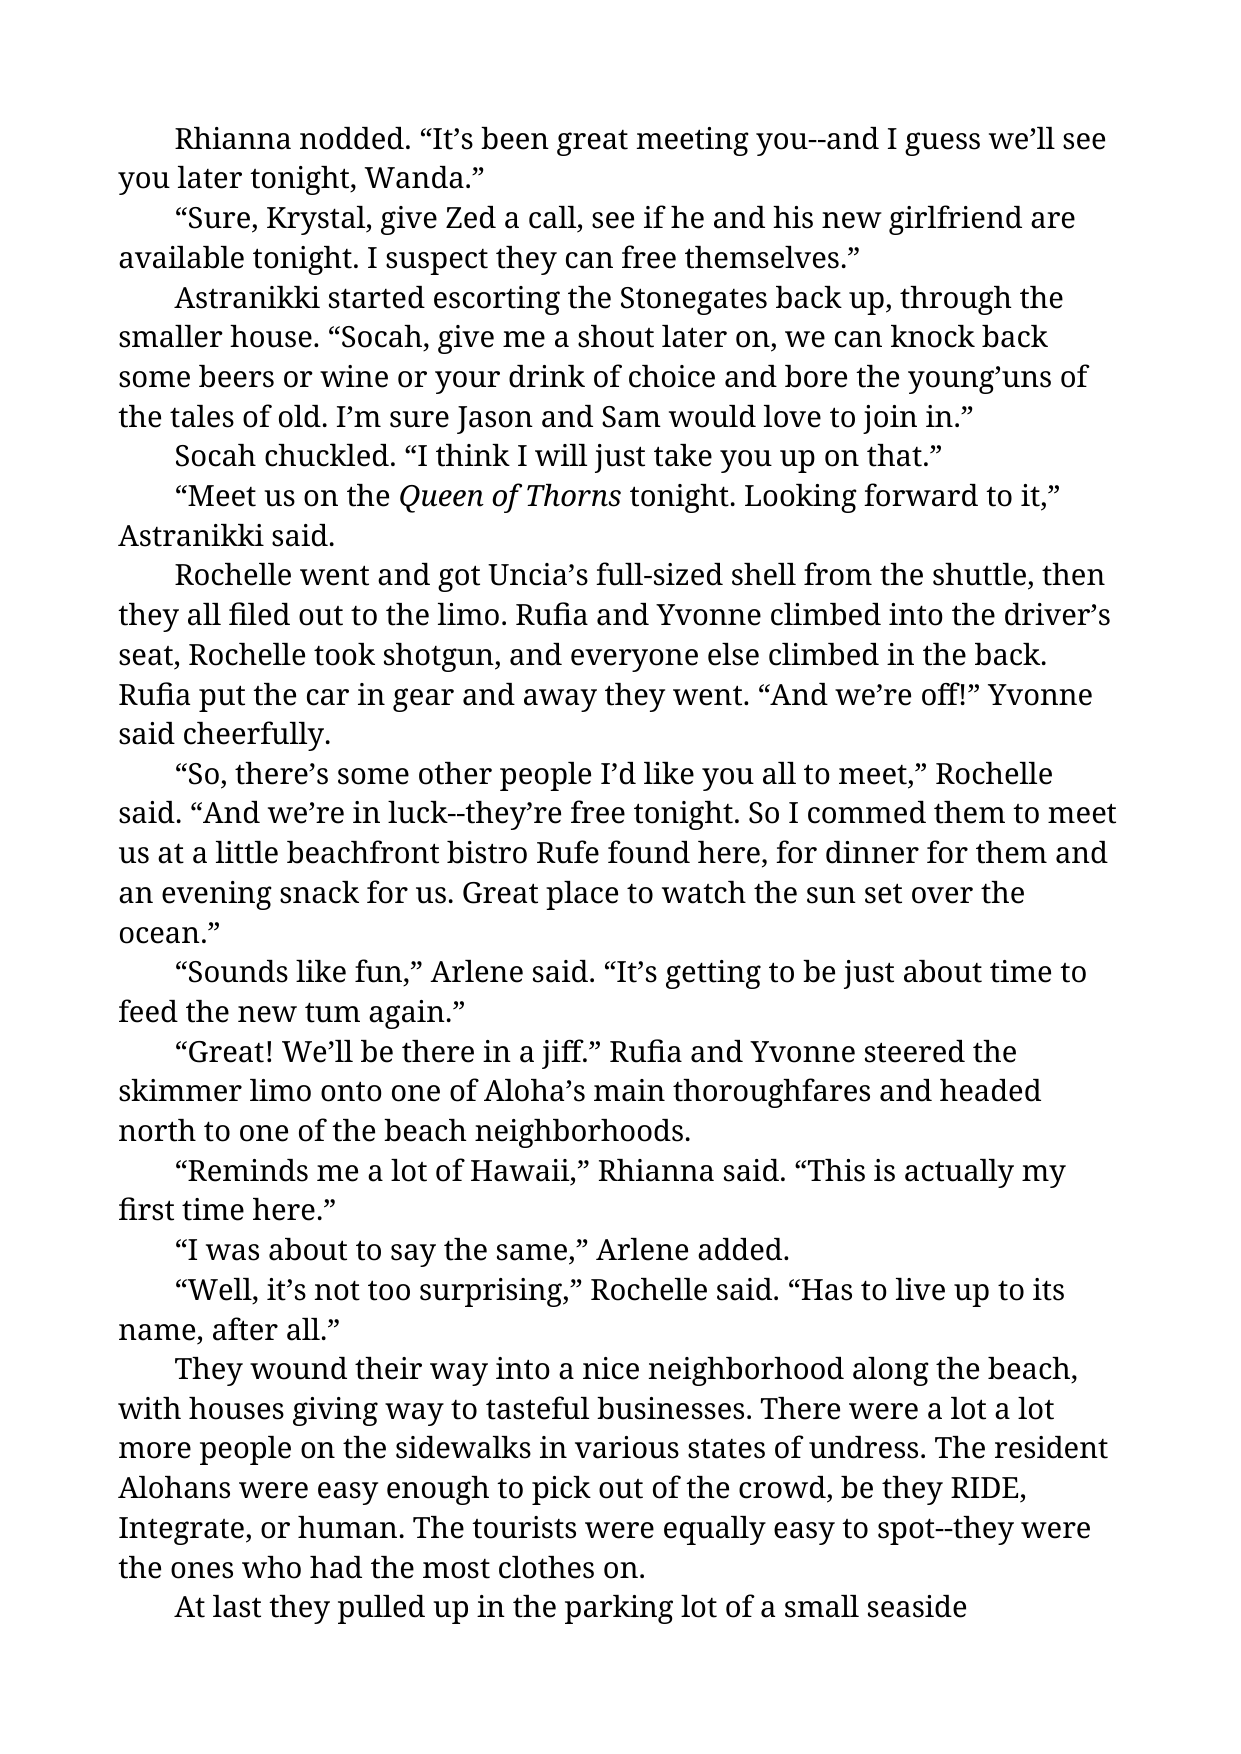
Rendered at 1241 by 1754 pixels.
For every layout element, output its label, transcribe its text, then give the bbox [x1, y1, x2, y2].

text At last they pulled up in the parking lot of a small seaside [118, 1587, 1122, 1626]
text “So, there’s some other people I’d like you all to meet,” Rochelle said. “And we’re in luck--they’re free tonight. So I commed them to meet us at a little beachfront bistro Rufe found here, for dinner for them and an evening snack for us. Great place to watch the sun set over the ocean.” [118, 753, 1122, 952]
text Astranikki started escorting the Stonegates back up, through the smaller house. “Socah, give me a shout later on, we can knock back some beers or wine or your drink of choice and bore the young’uns of the tales of old. I’m sure Jason and Sam would love to join in.” [118, 277, 1122, 436]
text Socah chuckled. “I think I will just take you up on that.” [118, 436, 1122, 475]
text “Well, it’s not too surprising,” Rochelle said. “Has to live up to its name, after all.” [118, 1269, 1122, 1348]
text “Reminds me a lot of Hawaii,” Rhianna said. “This is actually my first time here.” [118, 1150, 1122, 1229]
text “Sure, Krystal, give Zed a call, see if he and his new girlfriend are available tonight. I suspect they can free themselves.” [118, 197, 1122, 277]
text “Sounds like fun,” Arlene said. “It’s getting to be just about time to feed the new tum again.” [118, 952, 1122, 1031]
text “I was about to say the same,” Arlene added. [118, 1229, 1122, 1269]
text Rhianna nodded. “It’s been great meeting you--and I guess we’ll see you later tonight, Wanda.” [118, 118, 1122, 197]
text Rochelle went and got Uncia’s full-sized shell from the shuttle, then they all filed out to the limo. Rufia and Yvonne climbed into the driver’s seat, Rochelle took shotgun, and everyone else climbed in the back. Rufia put the car in gear and away they went. “And we’re off!” Yvonne said cheerfully. [118, 555, 1122, 753]
text “Meet us on the Queen of Thorns tonight. Looking forward to it,” Astranikki said. [118, 475, 1122, 555]
text “Great! We’ll be there in a jiff.” Rufia and Yvonne steered the skimmer limo onto one of Aloha’s main thoroughfares and headed north to one of the beach neighborhoods. [118, 1031, 1122, 1150]
text They wound their way into a nice neighborhood along the beach, with houses giving way to tasteful businesses. There were a lot a lot more people on the sidewalks in various states of undress. The resident Alohans were easy enough to pick out of the crowd, be they RIDE, Integrate, or human. The tourists were equally easy to spot--they were the ones who had the most clothes on. [118, 1348, 1122, 1587]
